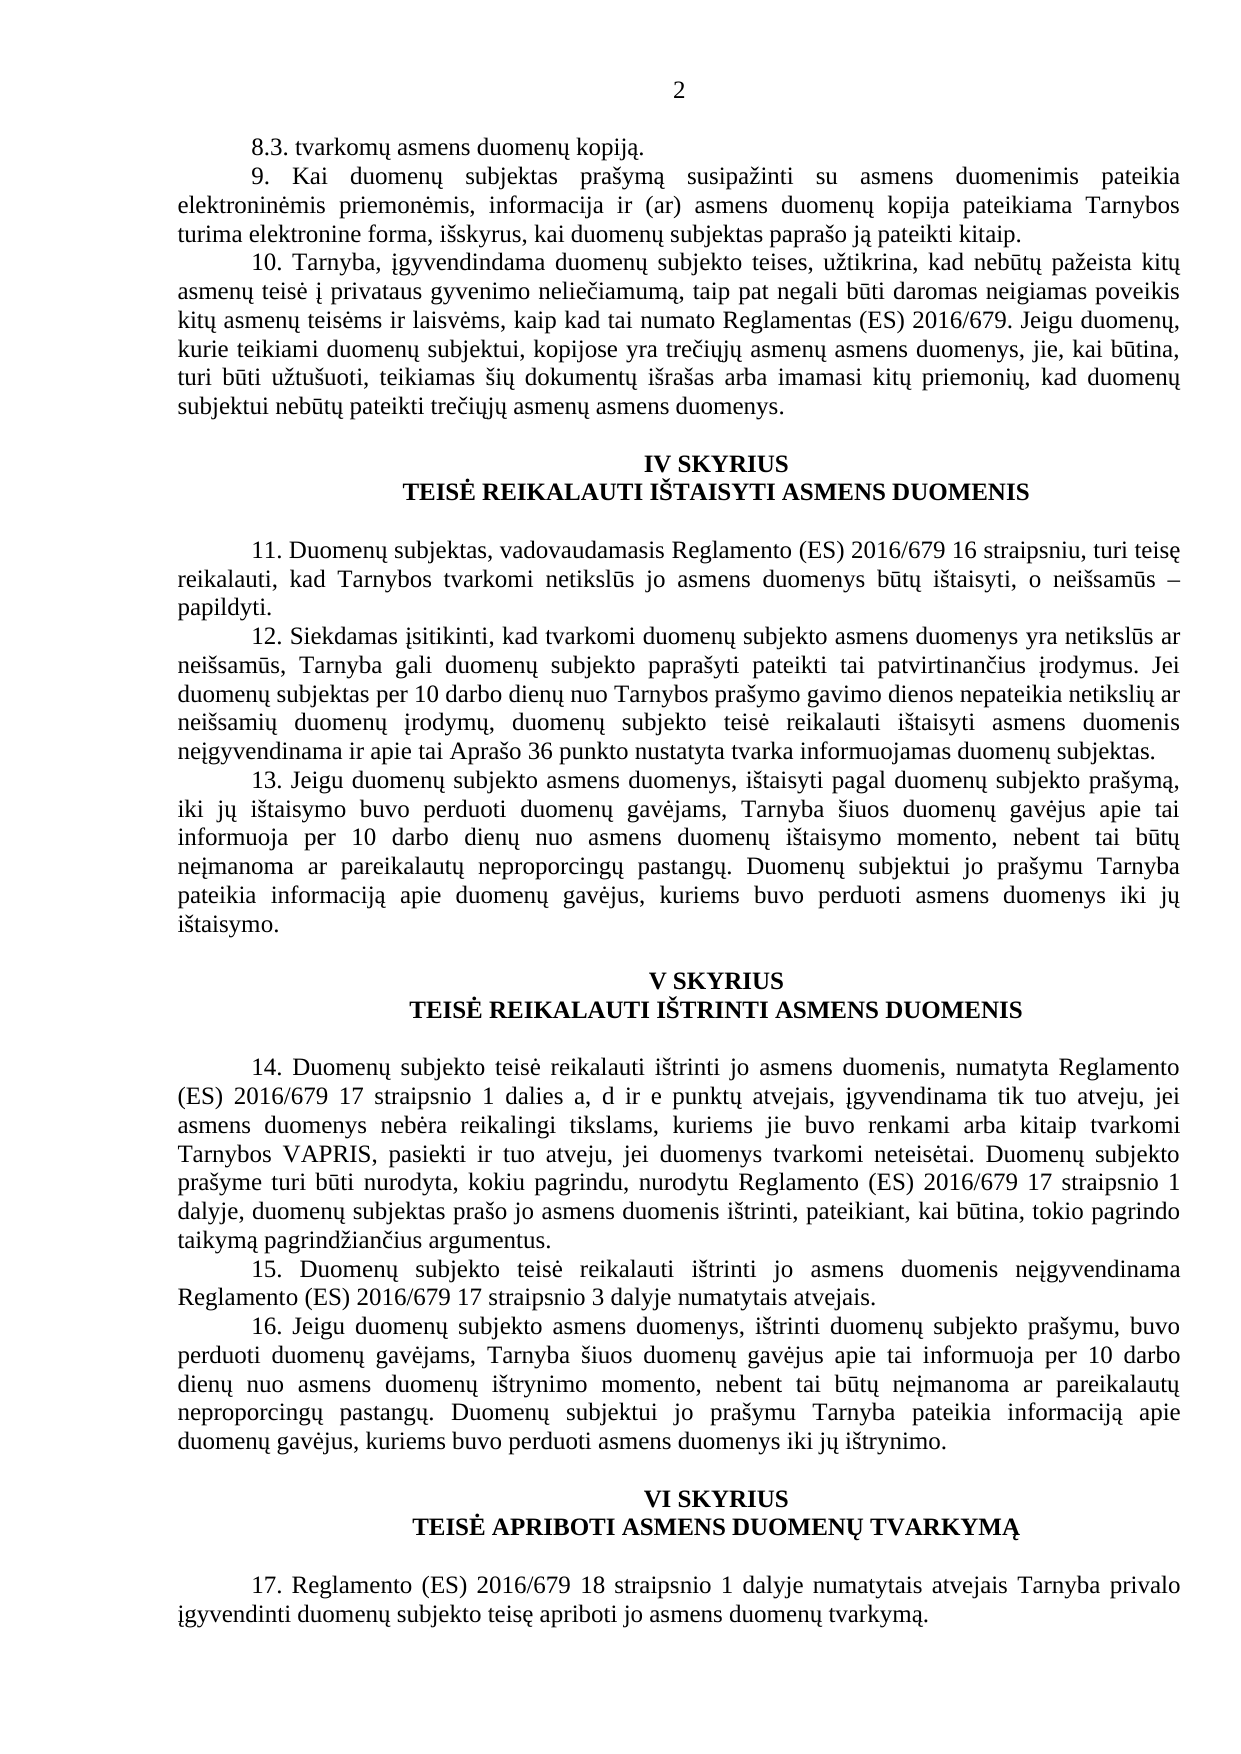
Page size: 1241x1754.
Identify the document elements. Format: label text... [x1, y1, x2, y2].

text 12. Siekdamas įsitikinti, kad tvarkomi duomenų subjekto asmens duomenys yra netikslūs ar neišsamūs, Tarnyba gali duomenų subjekto paprašyti pateikti tai patvirtinančius įrodymus. Jei duomenų subjektas per 10 darbo dienų nuo Tarnybos prašymo gavimo dienos nepateikia netikslių ar neišsamių duomenų įrodymų, duomenų subjekto teisė reikalauti ištaisyti asmens duomenis neįgyvendinama ir apie tai Aprašo 36 punkto nustatyta tvarka informuojamas duomenų subjektas. [177, 621, 1181, 765]
text 11. Duomenų subjektas, vadovaudamasis Reglamento (ES) 2016/679 16 straipsniu, turi teisę reikalauti, kad Tarnybos tvarkomi netikslūs jo asmens duomenys būtų ištaisyti, o neišsamūs – papildyti. [177, 535, 1181, 621]
text 14. Duomenų subjekto teisė reikalauti ištrinti jo asmens duomenis, numatyta Reglamento (ES) 2016/679 17 straipsnio 1 dalies a, d ir e punktų atvejais, įgyvendinama tik tuo atveju, jei asmens duomenys nebėra reikalingi tikslams, kuriems jie buvo renkami arba kitaip tvarkomi Tarnybos VAPRIS, pasiekti ir tuo atveju, jei duomenys tvarkomi neteisėtai. Duomenų subjekto prašyme turi būti nurodyta, kokiu pagrindu, nurodytu Reglamento (ES) 2016/679 17 straipsnio 1 dalyje, duomenų subjektas prašo jo asmens duomenis ištrinti, pateikiant, kai būtina, tokio pagrindo taikymą pagrindžiančius argumentus. [177, 1052, 1181, 1254]
text 17. Reglamento (ES) 2016/679 18 straipsnio 1 dalyje numatytais atvejais Tarnyba privalo įgyvendinti duomenų subjekto teisę apriboti jo asmens duomenų tvarkymą. [177, 1570, 1181, 1627]
text VI SKYRIUS [177, 1484, 1181, 1512]
text TEISĖ REIKALAUTI IŠTAISYTI ASMENS DUOMENIS [177, 477, 1181, 506]
text IV SKYRIUS [177, 449, 1181, 477]
text 8.3. tvarkomų asmens duomenų kopiją. [177, 132, 1181, 161]
text V SKYRIUS [177, 966, 1181, 995]
text TEISĖ REIKALAUTI IŠTRINTI ASMENS DUOMENIS [177, 995, 1181, 1024]
text 10. Tarnyba, įgyvendindama duomenų subjekto teises, užtikrina, kad nebūtų pažeista kitų asmenų teisė į privataus gyvenimo neliečiamumą, taip pat negali būti daromas neigiamas poveikis kitų asmenų teisėms ir laisvėms, kaip kad tai numato Reglamentas (ES) 2016/679. Jeigu duomenų, kurie teikiami duomenų subjektui, kopijose yra trečiųjų asmenų asmens duomenys, jie, kai būtina, turi būti užtušuoti, teikiamas šių dokumentų išrašas arba imamasi kitų priemonių, kad duomenų subjektui nebūtų pateikti trečiųjų asmenų asmens duomenys. [177, 247, 1181, 420]
text 13. Jeigu duomenų subjekto asmens duomenys, ištaisyti pagal duomenų subjekto prašymą, iki jų ištaisymo buvo perduoti duomenų gavėjams, Tarnyba šiuos duomenų gavėjus apie tai informuoja per 10 darbo dienų nuo asmens duomenų ištaisymo momento, nebent tai būtų neįmanoma ar pareikalautų neproporcingų pastangų. Duomenų subjektui jo prašymu Tarnyba pateikia informaciją apie duomenų gavėjus, kuriems buvo perduoti asmens duomenys iki jų ištaisymo. [177, 765, 1181, 937]
text 16. Jeigu duomenų subjekto asmens duomenys, ištrinti duomenų subjekto prašymu, buvo perduoti duomenų gavėjams, Tarnyba šiuos duomenų gavėjus apie tai informuoja per 10 darbo dienų nuo asmens duomenų ištrynimo momento, nebent tai būtų neįmanoma ar pareikalautų neproporcingų pastangų. Duomenų subjektui jo prašymu Tarnyba pateikia informaciją apie duomenų gavėjus, kuriems buvo perduoti asmens duomenys iki jų ištrynimo. [177, 1311, 1181, 1455]
text 9. Kai duomenų subjektas prašymą susipažinti su asmens duomenimis pateikia elektroninėmis priemonėmis, informacija ir (ar) asmens duomenų kopija pateikiama Tarnybos turima elektronine forma, išskyrus, kai duomenų subjektas paprašo ją pateikti kitaip. [177, 161, 1181, 247]
text 15. Duomenų subjekto teisė reikalauti ištrinti jo asmens duomenis neįgyvendinama Reglamento (ES) 2016/679 17 straipsnio 3 dalyje numatytais atvejais. [177, 1254, 1181, 1311]
text TEISĖ APRIBOTI ASMENS DUOMENŲ TVARKYMĄ [177, 1512, 1181, 1541]
